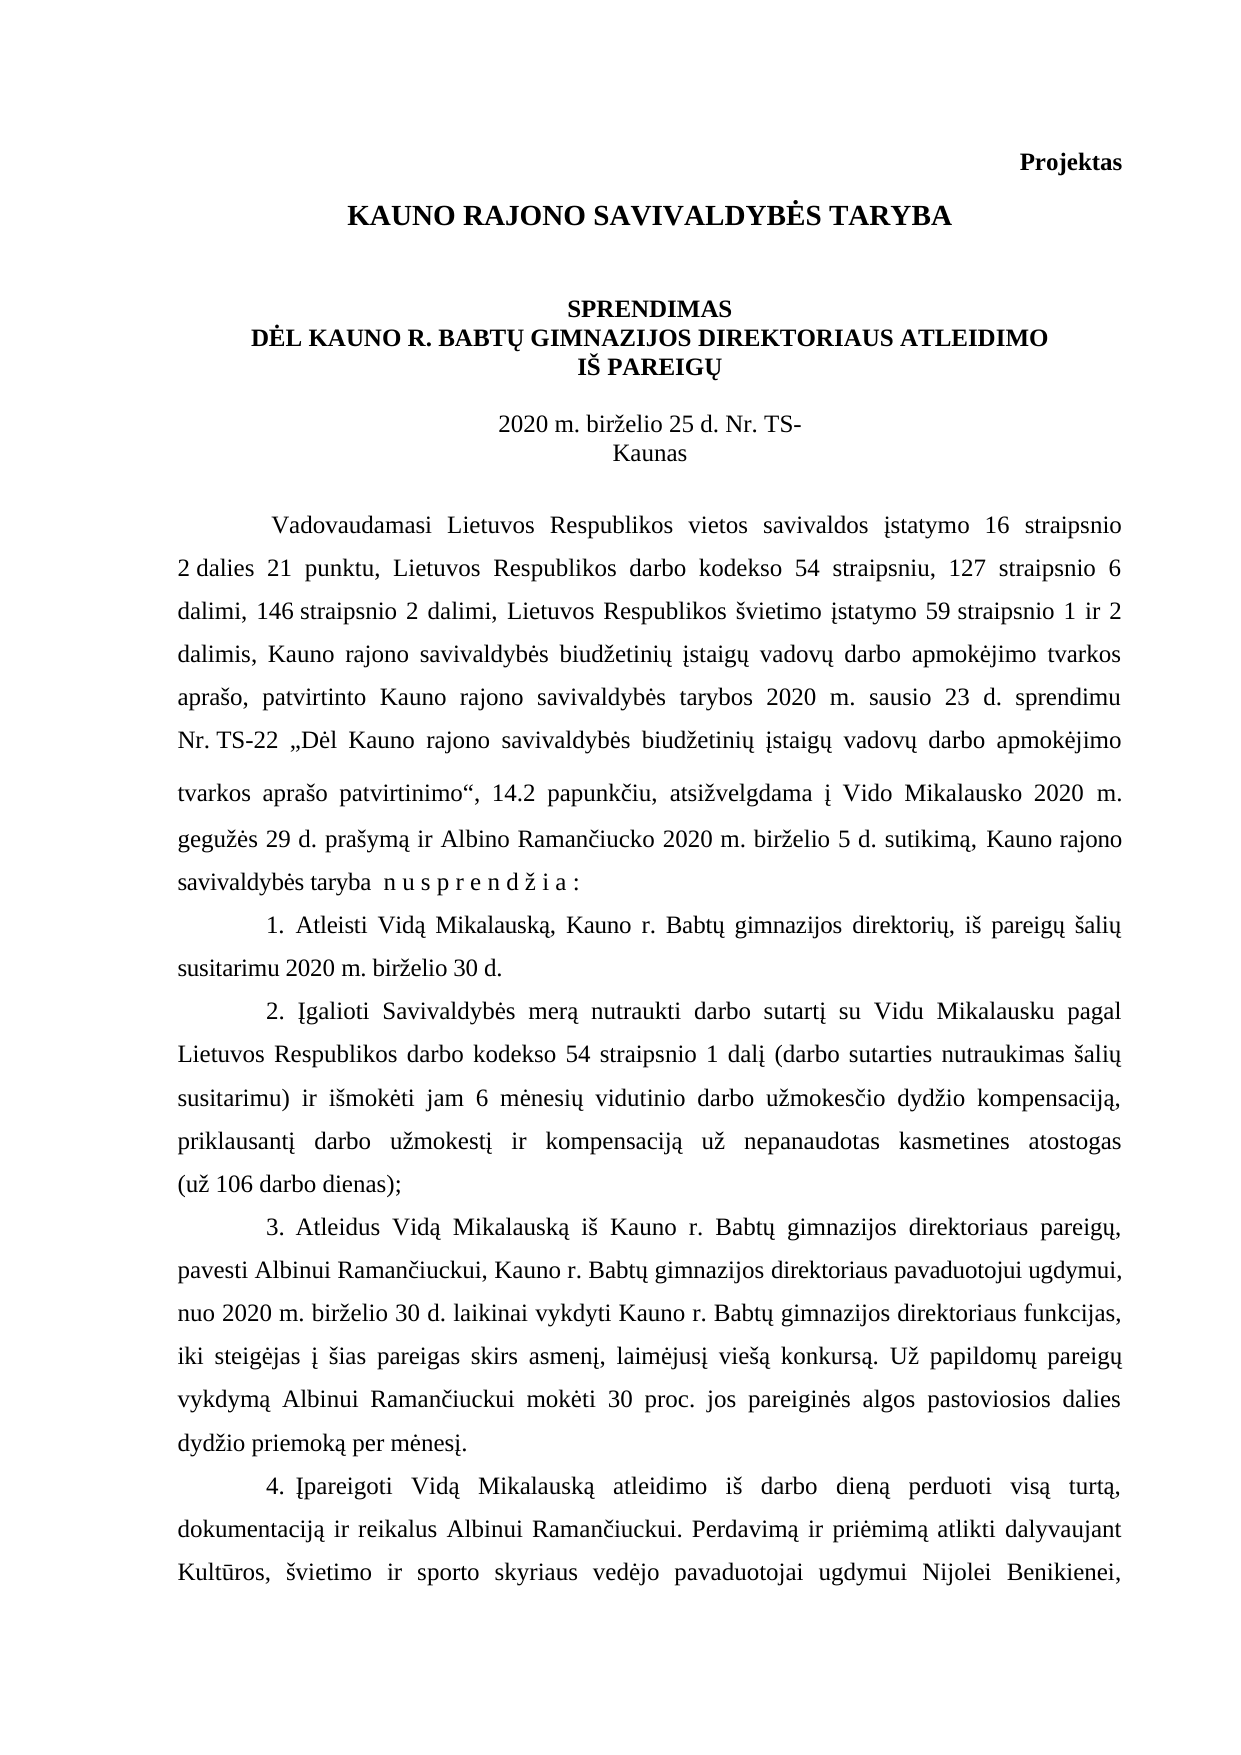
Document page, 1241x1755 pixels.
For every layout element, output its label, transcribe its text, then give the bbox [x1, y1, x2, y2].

text 2020 m. birželio 25 d. Nr. TS- [177, 409, 1122, 438]
text 2. Įgalioti Savivaldybės merą nutraukti darbo sutartį su Vidu Mikalausku pagal Lietuvos Respublikos darbo kodekso 54 straipsnio 1 dalį (darbo sutarties nutraukimas šalių susitarimu) ir išmokėti jam 6 mėnesių vidutinio darbo užmokesčio dydžio kompensaciją, priklausantį darbo užmokestį ir kompensaciją už nepanaudotas kasmetines atostogas (už 106 darbo dienas); [177, 996, 1122, 1198]
text 4. Įpareigoti Vidą Mikalauską atleidimo iš darbo dieną perduoti visą turtą, dokumentaciją ir reikalus Albinui Ramančiuckui. Perdavimą ir priėmimą atlikti dalyvaujant Kultūros, švietimo ir sporto skyriaus vedėjo pavaduotojai ugdymui Nijolei Benikienei, [177, 1471, 1122, 1586]
text Kaunas [177, 438, 1122, 467]
text DĖL KAUNO R. BABTŲ GIMNAZIJOS DIREKTORIAUS ATLEIDIMO IŠ PAREIGŲ [177, 323, 1122, 380]
text SPRENDIMAS [177, 294, 1122, 323]
text Projektas [177, 147, 1122, 176]
text KAUNO RAJONO SAVIVALDYBĖS TARYBA [177, 198, 1122, 232]
text 3. Atleidus Vidą Mikalauską iš Kauno r. Babtų gimnazijos direktoriaus pareigų, pavesti Albinui Ramančiuckui, Kauno r. Babtų gimnazijos direktoriaus pavaduotojui ugdymui, nuo 2020 m. birželio 30 d. laikinai vykdyti Kauno r. Babtų gimnazijos direktoriaus funkcijas, iki steigėjas į šias pareigas skirs asmenį, laimėjusį viešą konkursą. Už papildomų pareigų vykdymą Albinui Ramančiuckui mokėti 30 proc. jos pareiginės algos pastoviosios dalies dydžio priemoką per mėnesį. [177, 1212, 1122, 1456]
text Vadovaudamasi Lietuvos Respublikos vietos savivaldos įstatymo 16 straipsnio 2 dalies 21 punktu, Lietuvos Respublikos darbo kodekso 54 straipsniu, 127 straipsnio 6 dalimi, 146 straipsnio 2 dalimi, Lietuvos Respublikos švietimo įstatymo 59 straipsnio 1 ir 2 dalimis, Kauno rajono savivaldybės biudžetinių įstaigų vadovų darbo apmokėjimo tvarkos aprašo, patvirtinto Kauno rajono savivaldybės tarybos 2020 m. sausio 23 d. sprendimu Nr. TS-22 „Dėl Kauno rajono savivaldybės biudžetinių įstaigų vadovų darbo apmokėjimo tvarkos aprašo patvirtinimo“, 14.2 papunkčiu, atsižvelgdama į Vido Mikalausko 2020 m. gegužės 29 d. prašymą ir Albino Ramančiucko 2020 m. birželio 5 d. sutikimą, Kauno rajono savivaldybės taryba nusprendžia: [177, 510, 1122, 896]
text 1. Atleisti Vidą Mikalauską, Kauno r. Babtų gimnazijos direktorių, iš pareigų šalių susitarimu 2020 m. birželio 30 d. [177, 910, 1122, 982]
